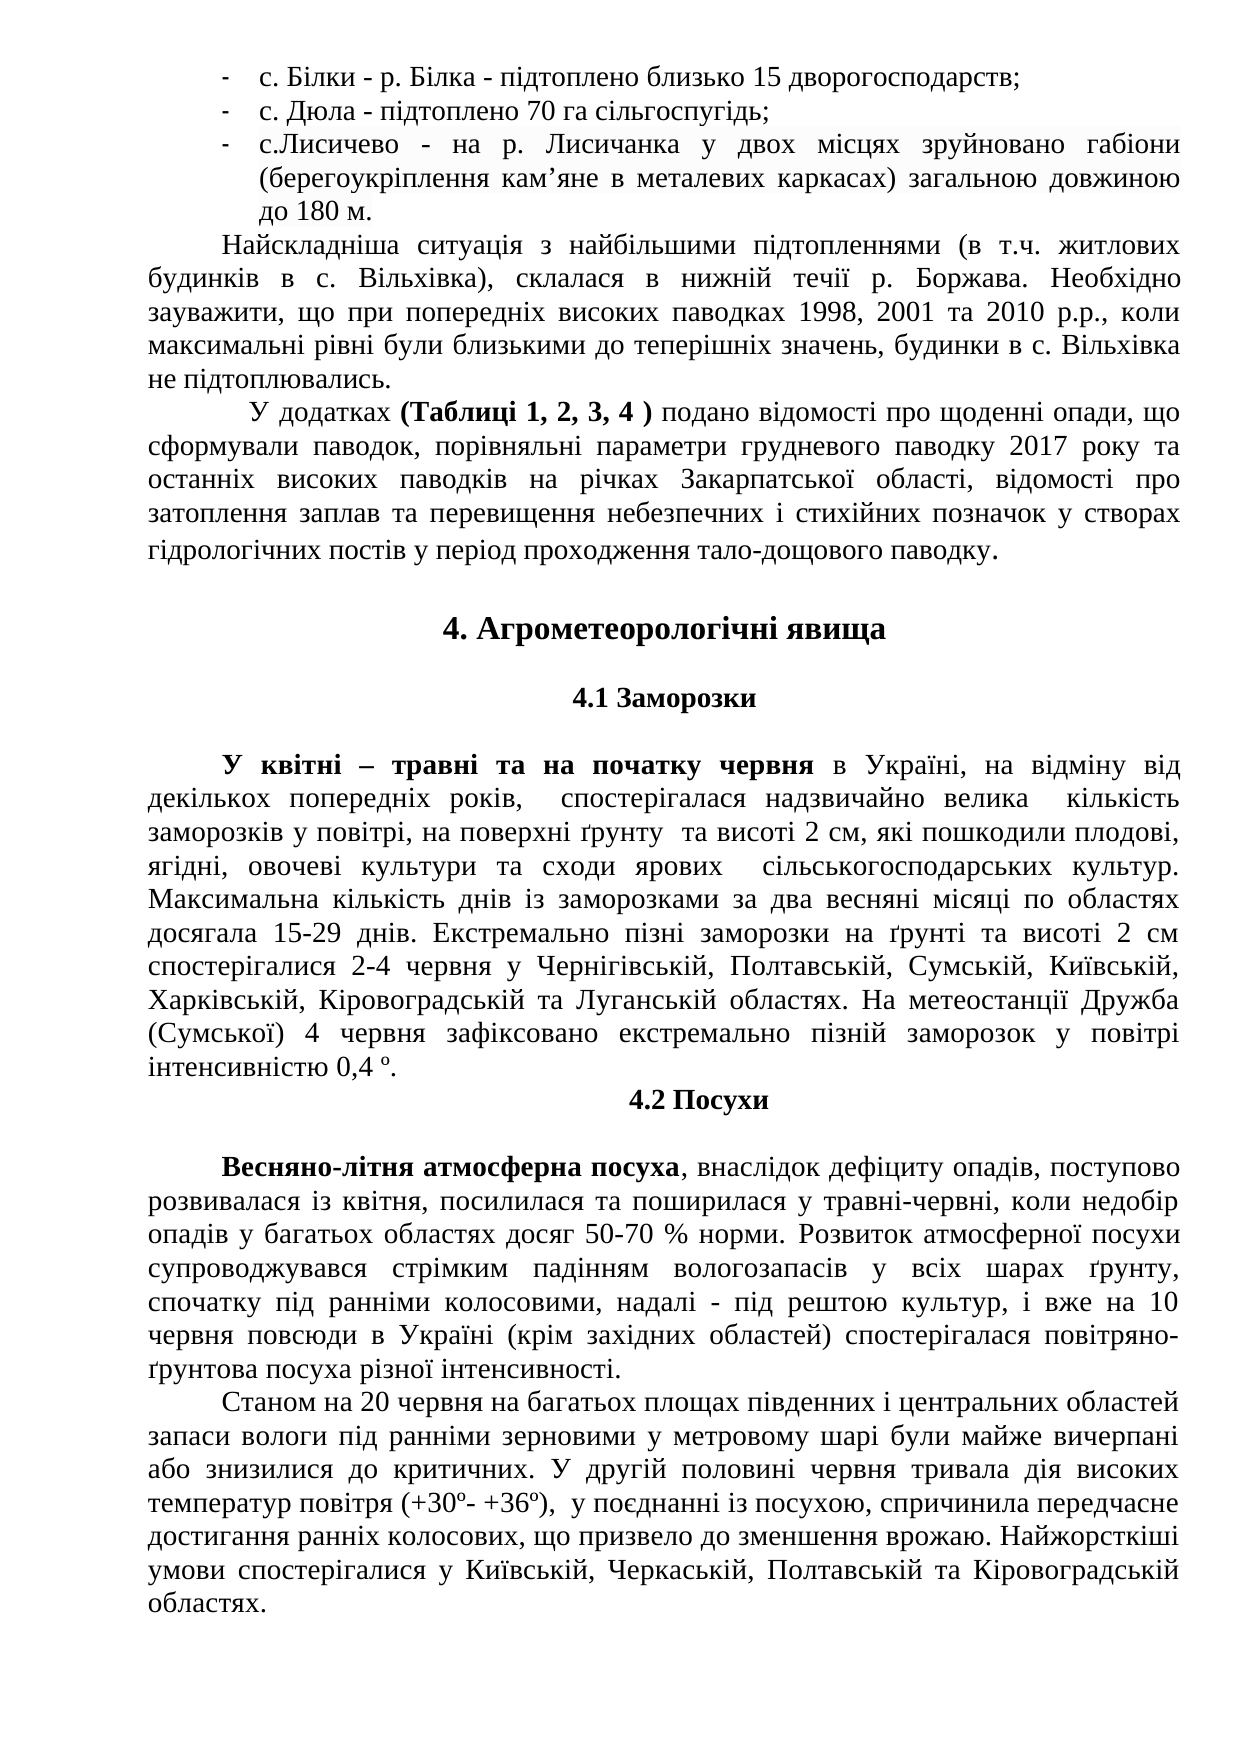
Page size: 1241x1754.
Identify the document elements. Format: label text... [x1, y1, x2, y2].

text У квітні – травні та на початку червня в Україні, на відміну від декількох попередніх років, спостерігалася надзвичайно велика кількість заморозків у повітрі, на поверхні ґрунту та висоті 2 см, які пошкодили плодові, ягідні, овочеві культури та сходи ярових сільськогосподарських культур. Максимальна кількість днів із заморозками за два весняні місяці по областях досягала 15-29 днів. Екстремально пізні заморозки на ґрунті та висоті 2 см спостерігалися 2-4 червня у Чернігівській, Полтавській, Сумській, Київській, Харківській, Кіровоградській та Луганській областях. На метеостанції Дружба (Сумської) 4 червня зафіксовано екстремально пізній заморозок у повітрі інтенсивністю 0,4 º. [148, 747, 1181, 1082]
text Найскладніша ситуація з найбільшими підтопленнями (в т.ч. житлових будинків в с. Вільхівка), склалася в нижній течії р. Боржава. Необхідно зауважити, що при попередніх високих паводках 1998, 2001 та 2010 р.р., коли максимальні рівні були близькими до теперішніх значень, будинки в с. Вільхівка не підтоплювались. [148, 227, 1181, 394]
list с. Дюла - підтоплено 70 га сільгоспугідь; [221, 93, 1181, 126]
text 4.1 Заморозки [148, 680, 1181, 713]
text 4.2 Посухи [148, 1082, 1181, 1116]
text У додатках (Таблиці 1, 2, 3, 4 ) подано відомості про щоденні опади, що сформували паводок, порівняльні параметри грудневого паводку 2017 року та останніх високих паводків на річках Закарпатської області, відомості про затоплення заплав та перевищення небезпечних і стихійних позначок у створах гідрологічних постів у період проходження тало-дощового паводку. [148, 394, 1181, 568]
list с.Лисичево - на р. Лисичанка у двох місцях зруйновано габіони (берегоукріплення кам’яне в металевих каркасах) загальною довжиною до 180 м. [221, 126, 1181, 227]
text 4. Агрометеорологічні явища [148, 608, 1181, 646]
text Станом на 20 червня на багатьох площах південних і центральних областей запаси вологи під ранніми зерновими у метровому шарі були майже вичерпані або знизилися до критичних. У другій половині червня тривала дія високих температур повітря (+30º- +36º), у поєднанні із посухою, спричинила передчасне достигання ранніх колосових, що призвело до зменшення врожаю. Найжорсткіші умови спостерігалися у Київській, Черкаській, Полтавській та Кіровоградській областях. [148, 1384, 1181, 1619]
list с. Білки - р. Білка - підтоплено близько 15 дворогосподарств; [221, 59, 1181, 93]
text Весняно-літня атмосферна посуха, внаслідок дефіциту опадів, поступово розвивалася із квітня, посилилася та поширилася у травні-червні, коли недобір опадів у багатьох областях досяг 50-70 % норми. Розвиток атмосферної посухи супроводжувався стрімким падінням вологозапасів у всіх шарах ґрунту, спочатку під ранніми колосовими, надалі - під рештою культур, і вже на 10 червня повсюди в Україні (крім західних областей) спостерігалася повітряно-ґрунтова посуха різної інтенсивності. [148, 1149, 1181, 1384]
